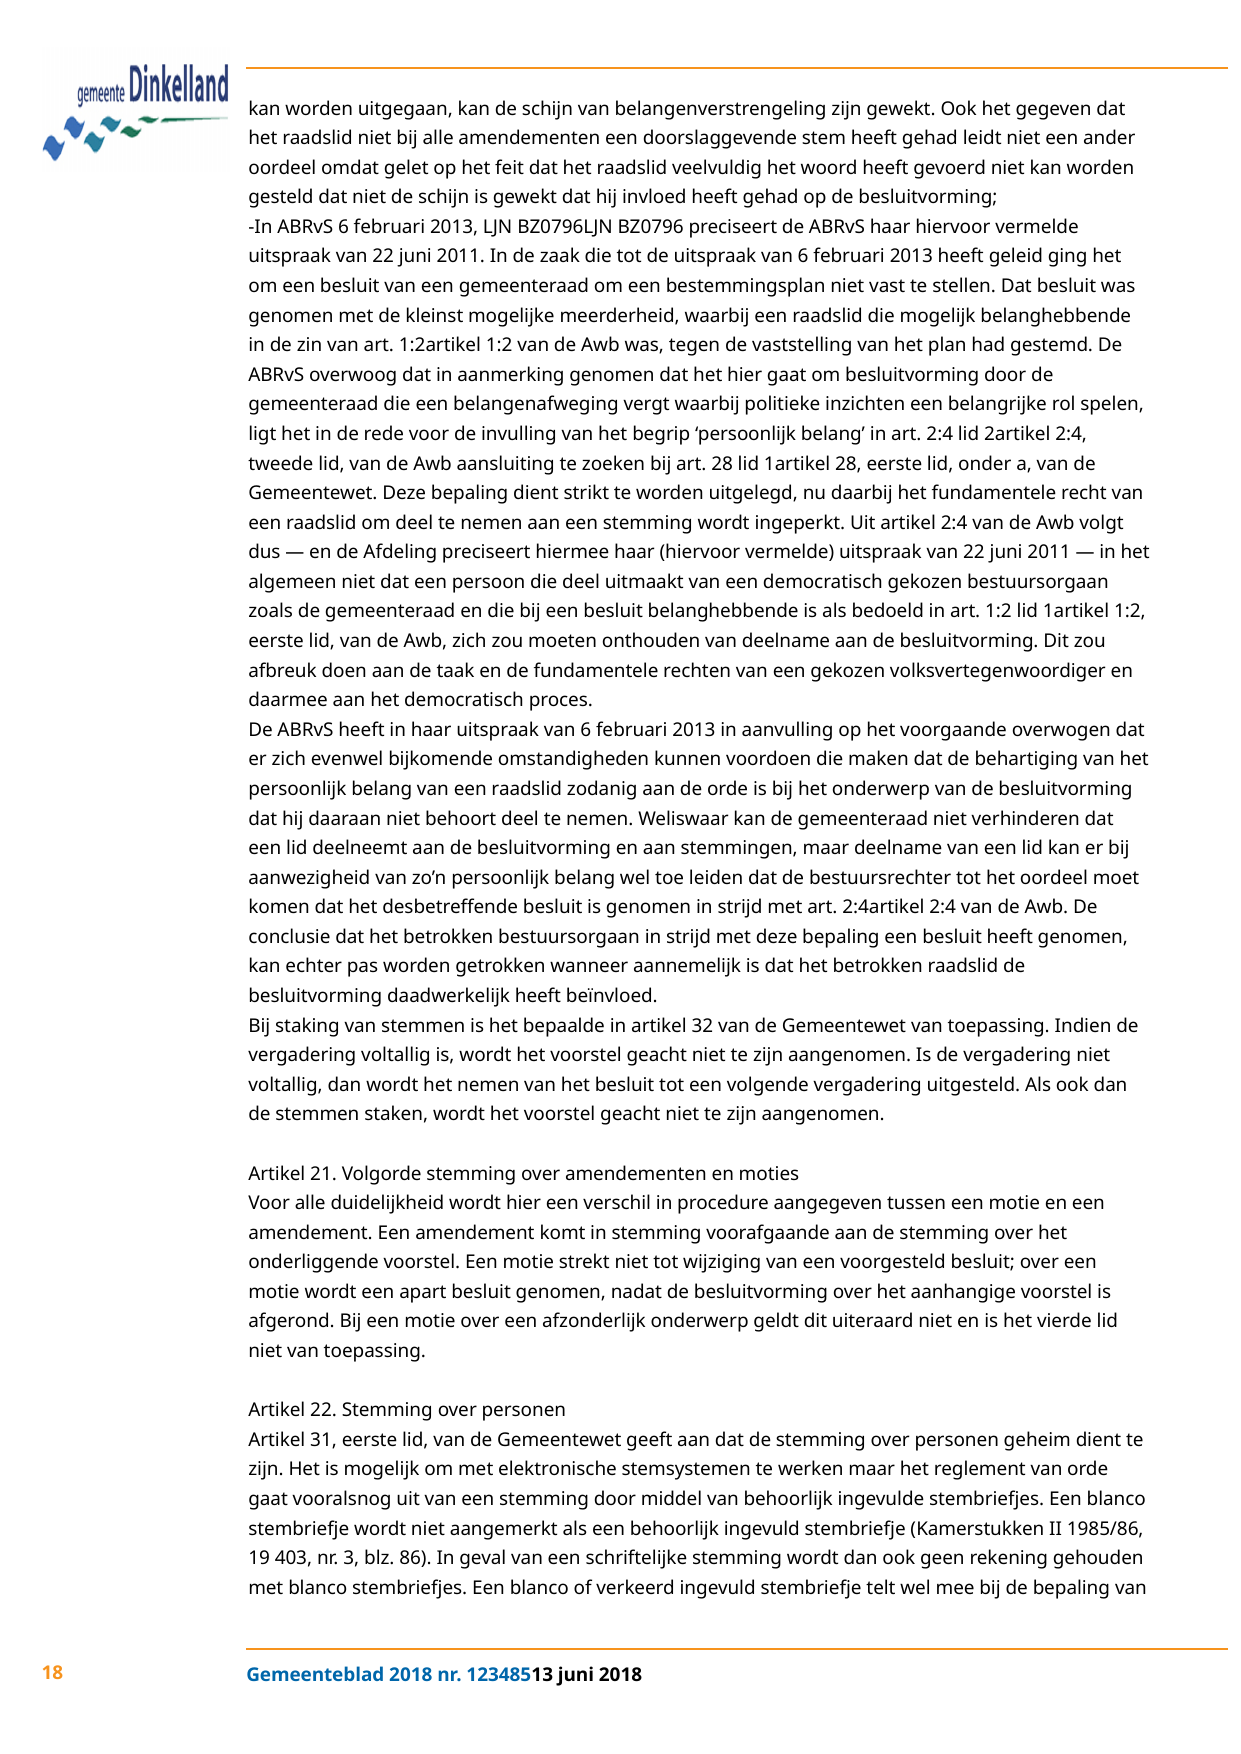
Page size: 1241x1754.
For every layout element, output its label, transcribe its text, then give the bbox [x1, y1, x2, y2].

text Voor alle duidelijkheid wordt hier een verschil in procedure aangegeven tussen een motie en een amendement. Een amendement komt in stemming voorafgaande aan de stemming over het onderliggende voorstel. Een motie strekt niet tot wijziging van een voorgesteld besluit; over een motie wordt een apart besluit genomen, nadat de besluitvorming over het aanhangige voorstel is afgerond. Bij een motie over een afzonderlijk onderwerp geldt dit uiteraard niet en is het vierde lid niet van toepassing. [248, 1189, 1152, 1363]
text Artikel 31, eerste lid, van de Gemeentewet geeft aan dat de stemming over personen geheim dient te zijn. Het is mogelijk om met elektronische stemsystemen te werken maar het reglement van orde gaat vooralsnog uit van een stemming door middel van behoorlijk ingevulde stembriefjes. Een blanco stembriefje wordt niet aangemerkt als een behoorlijk ingevuld stembriefje (Kamerstukken II 1985/86, 19 403, nr. 3, blz. 86). In geval van een schriftelijke stemming wordt dan ook geen rekening gehouden met blanco stembriefjes. Een blanco of verkeerd ingevuld stembriefje telt wel mee bij de bepaling van [248, 1426, 1152, 1600]
text Bij staking van stemmen is het bepaalde in artikel 32 van de Gemeentewet van toepassing. Indien de vergadering voltallig is, wordt het voorstel geacht niet te zijn aangenomen. Is de vergadering niet voltallig, dan wordt het nemen van het besluit tot een volgende vergadering uitgesteld. Als ook dan de stemmen staken, wordt het voorstel geacht niet te zijn aangenomen. [248, 1012, 1152, 1126]
text -In ABRvS 6 februari 2013, LJN BZ0796LJN BZ0796 preciseert de ABRvS haar hiervoor vermelde uitspraak van 22 juni 2011. In de zaak die tot de uitspraak van 6 februari 2013 heeft geleid ging het om een besluit van een gemeenteraad om een bestemmingsplan niet vast te stellen. Dat besluit was genomen met de kleinst mogelijke meerderheid, waarbij een raadslid die mogelijk belanghebbende in de zin van art. 1:2artikel 1:2 van de Awb was, tegen de vaststelling van het plan had gestemd. De ABRvS overwoog dat in aanmerking genomen dat het hier gaat om besluitvorming door de gemeenteraad die een belangenafweging vergt waarbij politieke inzichten een belangrijke rol spelen, ligt het in de rede voor de invulling van het begrip ‘persoonlijk belang’ in art. 2:4 lid 2artikel 2:4, tweede lid, van de Awb aansluiting te zoeken bij art. 28 lid 1artikel 28, eerste lid, onder a, van de Gemeentewet. Deze bepaling dient strikt te worden uitgelegd, nu daarbij het fundamentele recht van een raadslid om deel te nemen aan een stemming wordt ingeperkt. Uit artikel 2:4 van de Awb volgt dus — en de Afdeling preciseert hiermee haar (hiervoor vermelde) uitspraak van 22 juni 2011 — in het algemeen niet dat een persoon die deel uitmaakt van een democratisch gekozen bestuursorgaan zoals de gemeenteraad en die bij een besluit belanghebbende is als bedoeld in art. 1:2 lid 1artikel 1:2, eerste lid, van de Awb, zich zou moeten onthouden van deelname aan de besluitvorming. Dit zou afbreuk doen aan de taak en de fundamentele rechten van een gekozen volksvertegenwoordiger en daarmee aan het democratisch proces. [248, 213, 1152, 712]
text Artikel 21. Volgorde stemming over amendementen en moties [248, 1160, 1152, 1186]
text kan worden uitgegaan, kan de schijn van belangenverstrengeling zijn gewekt. Ook het gegeven dat het raadslid niet bij alle amendementen een doorslaggevende stem heeft gehad leidt niet een ander oordeel omdat gelet op het feit dat het raadslid veelvuldig het woord heeft gevoerd niet kan worden gesteld dat niet de schijn is gewekt dat hij invloed heeft gehad op de besluitvorming; [248, 95, 1152, 209]
text De ABRvS heeft in haar uitspraak van 6 februari 2013 in aanvulling op het voorgaande overwogen dat er zich evenwel bijkomende omstandigheden kunnen voordoen die maken dat de behartiging van het persoonlijk belang van een raadslid zodanig aan de orde is bij het onderwerp van de besluitvorming dat hij daaraan niet behoort deel te nemen. Weliswaar kan de gemeenteraad niet verhinderen dat een lid deelneemt aan de besluitvorming en aan stemmingen, maar deelname van een lid kan er bij aanwezigheid van zo’n persoonlijk belang wel toe leiden dat de bestuursrechter tot het oordeel moet komen dat het desbetreffende besluit is genomen in strijd met art. 2:4artikel 2:4 van de Awb. De conclusie dat het betrokken bestuursorgaan in strijd met deze bepaling een besluit heeft genomen, kan echter pas worden getrokken wanneer aannemelijk is dat het betrokken raadslid de besluitvorming daadwerkelijk heeft beïnvloed. [248, 716, 1152, 1008]
text Artikel 22. Stemming over personen [248, 1396, 1152, 1422]
picture [41, 47, 231, 172]
